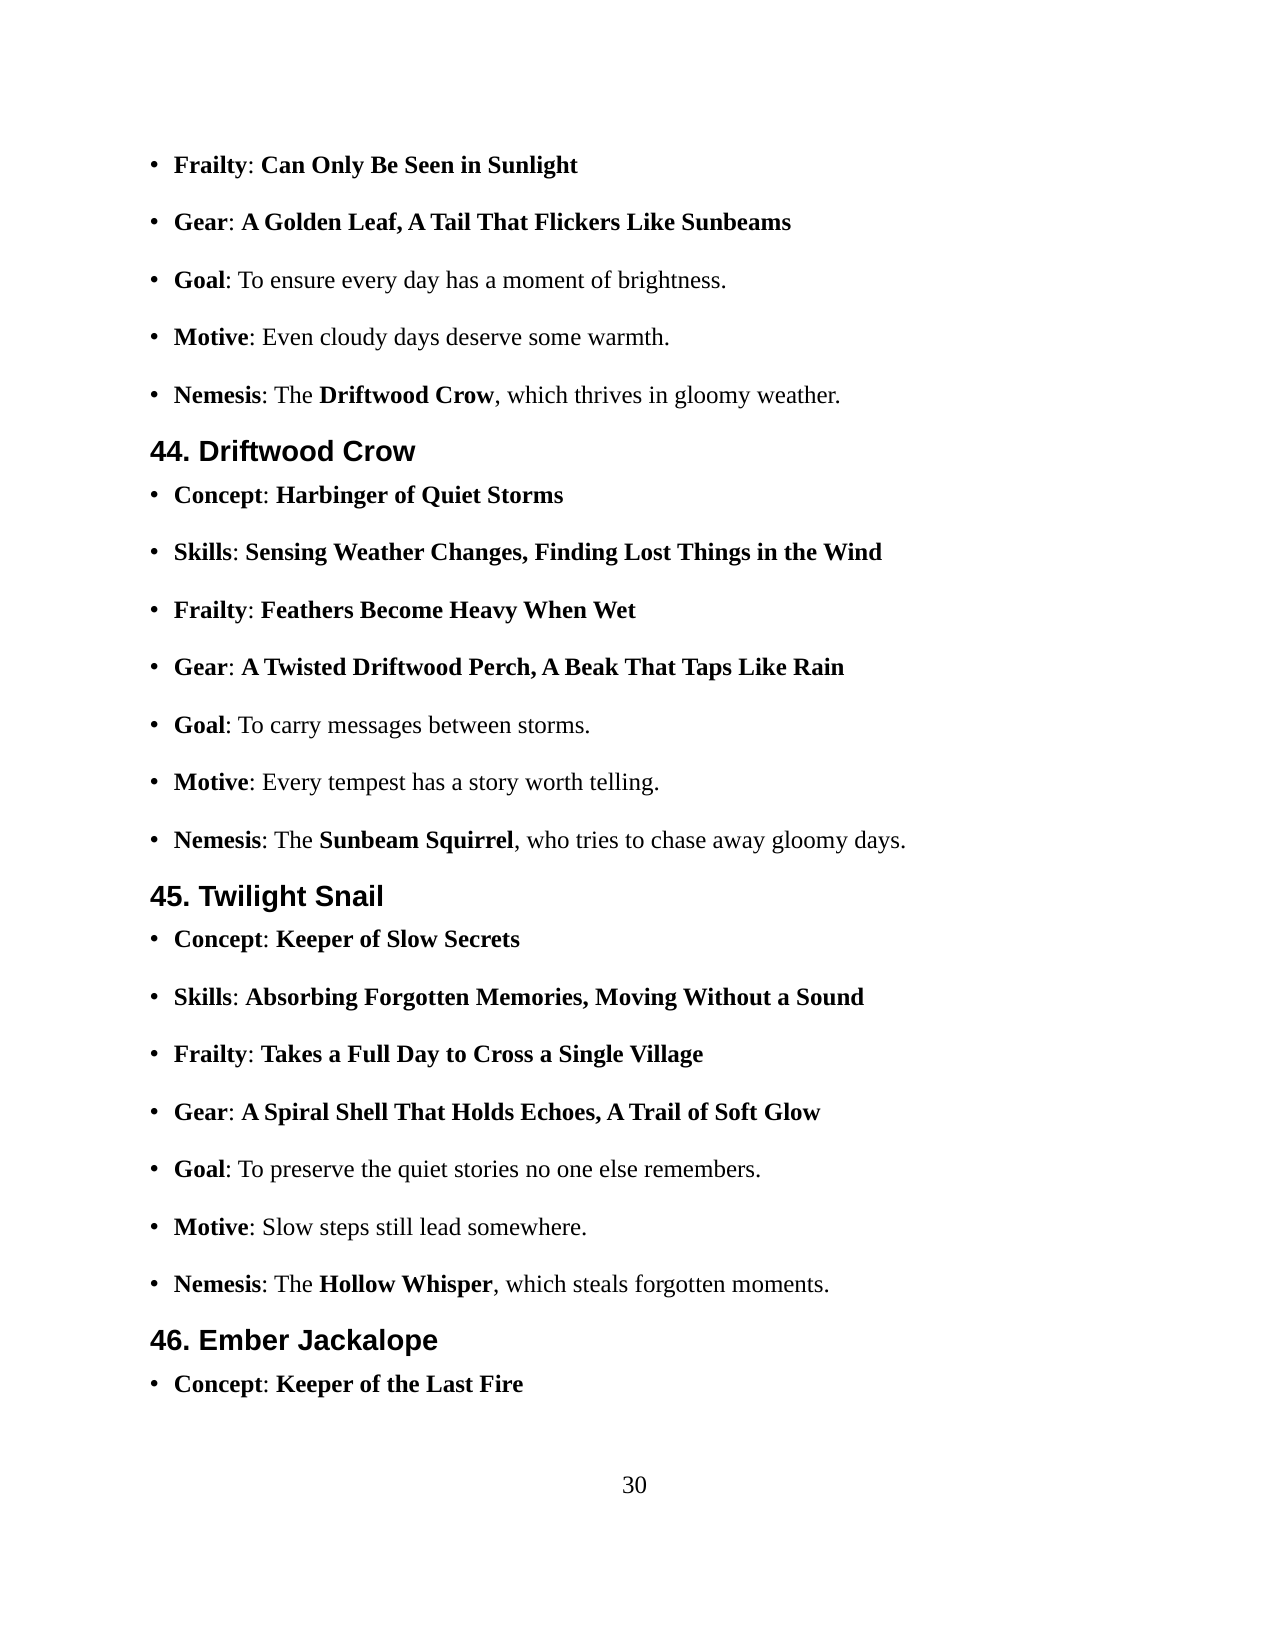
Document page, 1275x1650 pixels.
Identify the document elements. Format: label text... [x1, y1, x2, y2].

list Goal: To preserve the quiet stories no one else remembers. [150, 1154, 1125, 1212]
list Goal: To ensure every day has a moment of brightness. [150, 265, 1125, 322]
list Concept: Keeper of the Last Fire [150, 1369, 1125, 1427]
list Motive: Slow steps still lead somewhere. [150, 1212, 1125, 1269]
list Gear: A Spiral Shell That Holds Echoes, A Trail of Soft Glow [150, 1097, 1125, 1154]
list Nemesis: The Sunbeam Squirrel, who tries to chase away gloomy days. [150, 825, 1125, 853]
list Skills: Sensing Weather Changes, Finding Lost Things in the Wind [150, 537, 1125, 595]
list Frailty: Takes a Full Day to Cross a Single Village [150, 1039, 1125, 1097]
list Nemesis: The Driftwood Crow, which thrives in gloomy weather. [150, 380, 1125, 409]
list Motive: Even cloudy days deserve some warmth. [150, 322, 1125, 380]
list Goal: To carry messages between storms. [150, 710, 1125, 767]
list Nemesis: The Hollow Whisper, which steals forgotten moments. [150, 1269, 1125, 1298]
list Motive: Every tempest has a story worth telling. [150, 767, 1125, 825]
list Gear: A Golden Leaf, A Tail That Flickers Like Sunbeams [150, 207, 1125, 265]
list Concept: Keeper of Slow Secrets [150, 924, 1125, 982]
list Skills: Absorbing Forgotten Memories, Moving Without a Sound [150, 982, 1125, 1039]
subtitle 46. Ember Jackalope [150, 1323, 1125, 1357]
subtitle 45. Twilight Snail [150, 878, 1125, 912]
list Concept: Harbinger of Quiet Storms [150, 480, 1125, 537]
subtitle 44. Driftwood Crow [150, 434, 1125, 467]
list Gear: A Twisted Driftwood Perch, A Beak That Taps Like Rain [150, 652, 1125, 710]
list Frailty: Feathers Become Heavy When Wet [150, 595, 1125, 652]
list Frailty: Can Only Be Seen in Sunlight [150, 150, 1125, 207]
